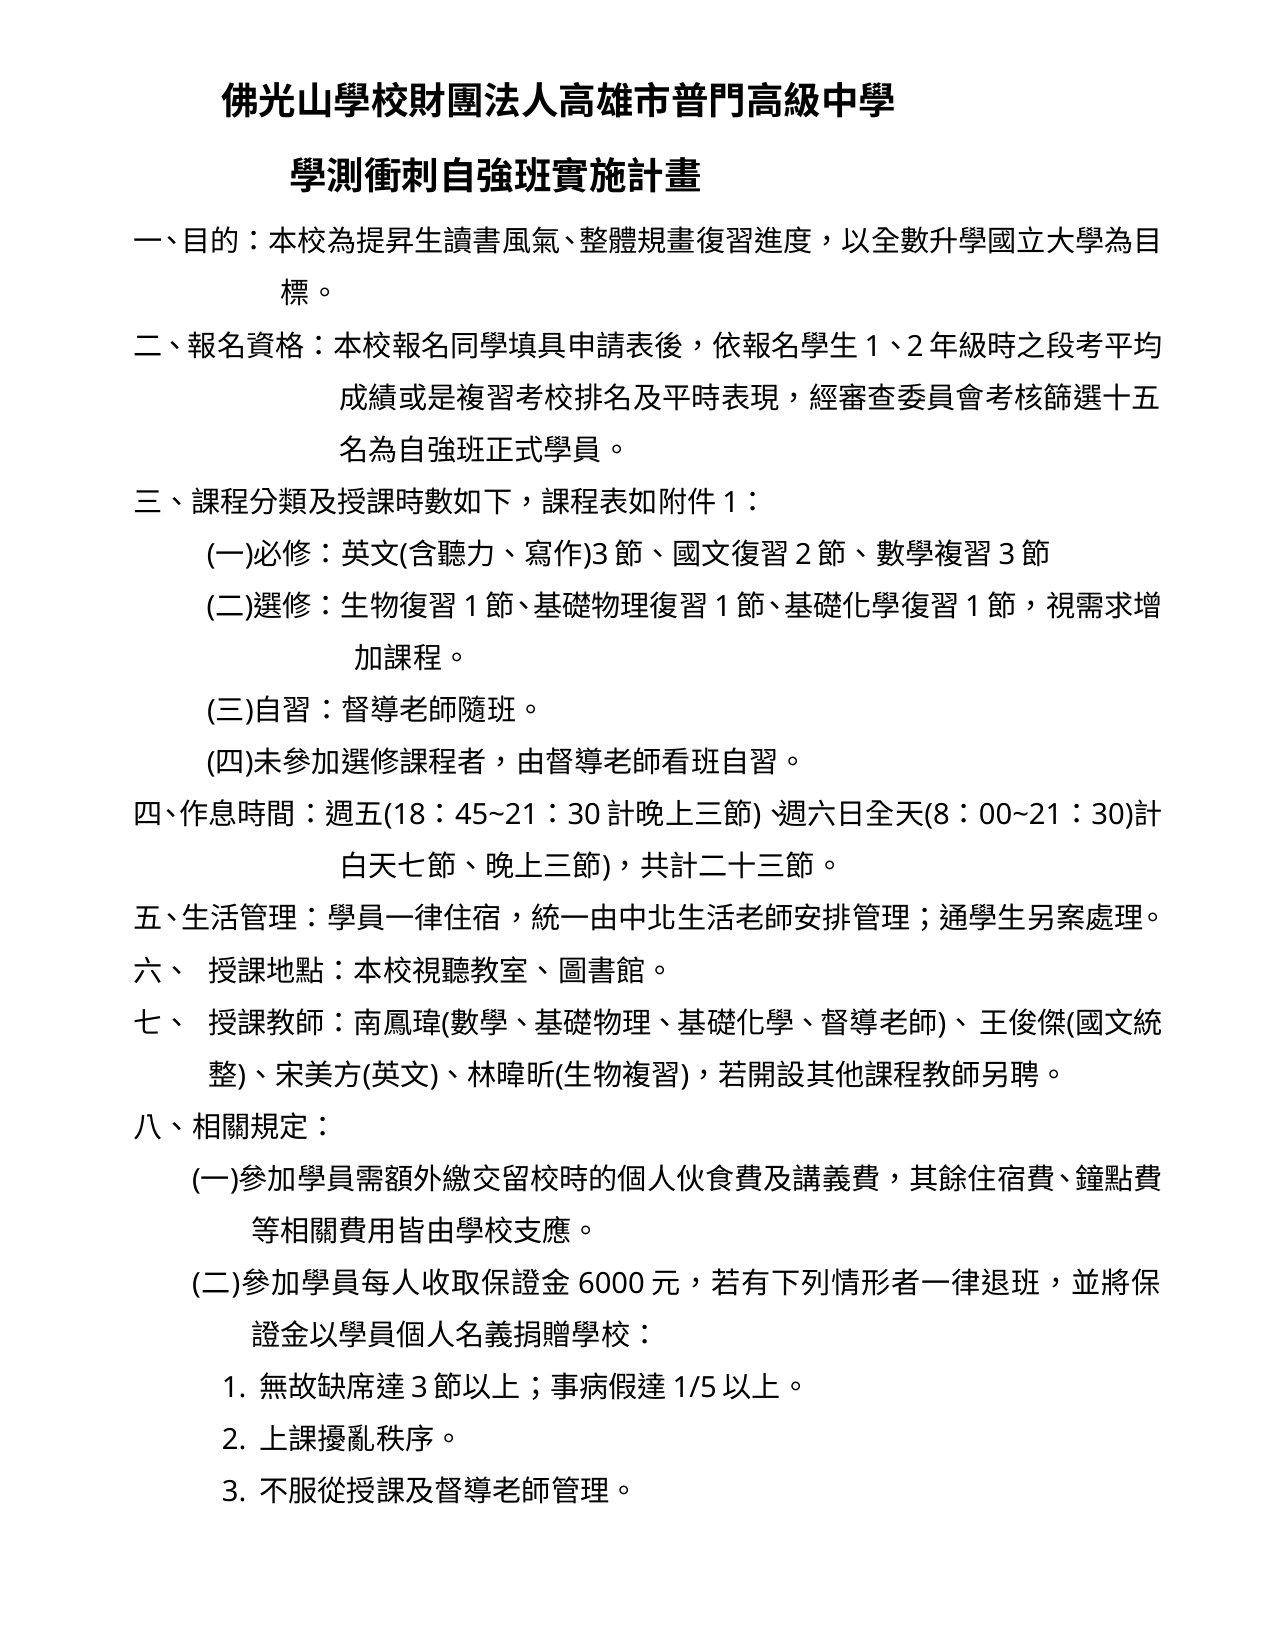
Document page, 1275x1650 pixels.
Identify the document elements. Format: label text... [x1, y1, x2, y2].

list 無故缺席達3節以上；事病假達1/5以上。 [222, 1356, 1162, 1408]
text 一、目的：本校為提昇生讀書風氣、整體規畫復習進度，以全數升學國立大學為目標。 [133, 210, 1162, 314]
text (二)選修：生物復習1節、基礎物理復習1節、基礎化學復習1節，視需求增加課程。 [206, 575, 1162, 679]
text (三)自習：督導老師隨班。 [207, 679, 1162, 731]
text 佛光山學校財團法人高雄市普門高級中學 [133, 60, 1162, 135]
text (一)必修：英文(含聽力、寫作)3節、國文復習2節、數學複習3節 [207, 523, 1162, 575]
text 學測衝刺自強班實施計畫 [133, 135, 1162, 210]
text 三、課程分類及授課時數如下，課程表如附件1： [133, 471, 1162, 523]
text (一)參加學員需額外繳交留校時的個人伙食費及講義費，其餘住宿費、鐘點費等相關費用皆由學校支應。 [192, 1148, 1162, 1252]
text 二、報名資格：本校報名同學填具申請表後，依報名學生1、2年級時之段考平均成績或是複習考校排名及平時表現，經審查委員會考核篩選十五名為自強班正式學員。 [133, 314, 1162, 471]
list 上課擾亂秩序。 [222, 1408, 1162, 1460]
text 四、作息時間：週五(18：45~21：30計晚上三節)、週六日全天(8：00~21：30)計白天七節、晚上三節)，共計二十三節。 [133, 783, 1162, 887]
list 相關規定： [133, 1096, 1162, 1148]
text (四)未參加選修課程者，由督導老師看班自習。 [133, 731, 1162, 783]
list 授課地點：本校視聽教室、圖書館。 [133, 939, 1162, 991]
text 五、生活管理：學員一律住宿，統一由中北生活老師安排管理；通學生另案處理。 [133, 887, 1162, 939]
list 不服從授課及督導老師管理。 [222, 1460, 1162, 1512]
list 授課教師：南鳳瑋(數學、基礎物理、基礎化學、督導老師)、 王俊傑(國文統整)、宋美方(英文)、林暐昕(生物複習)，若開設其他課程教師另聘。 [133, 991, 1162, 1096]
text (二)參加學員每人收取保證金6000元，若有下列情形者一律退班，並將保證金以學員個人名義捐贈學校： [192, 1252, 1162, 1356]
